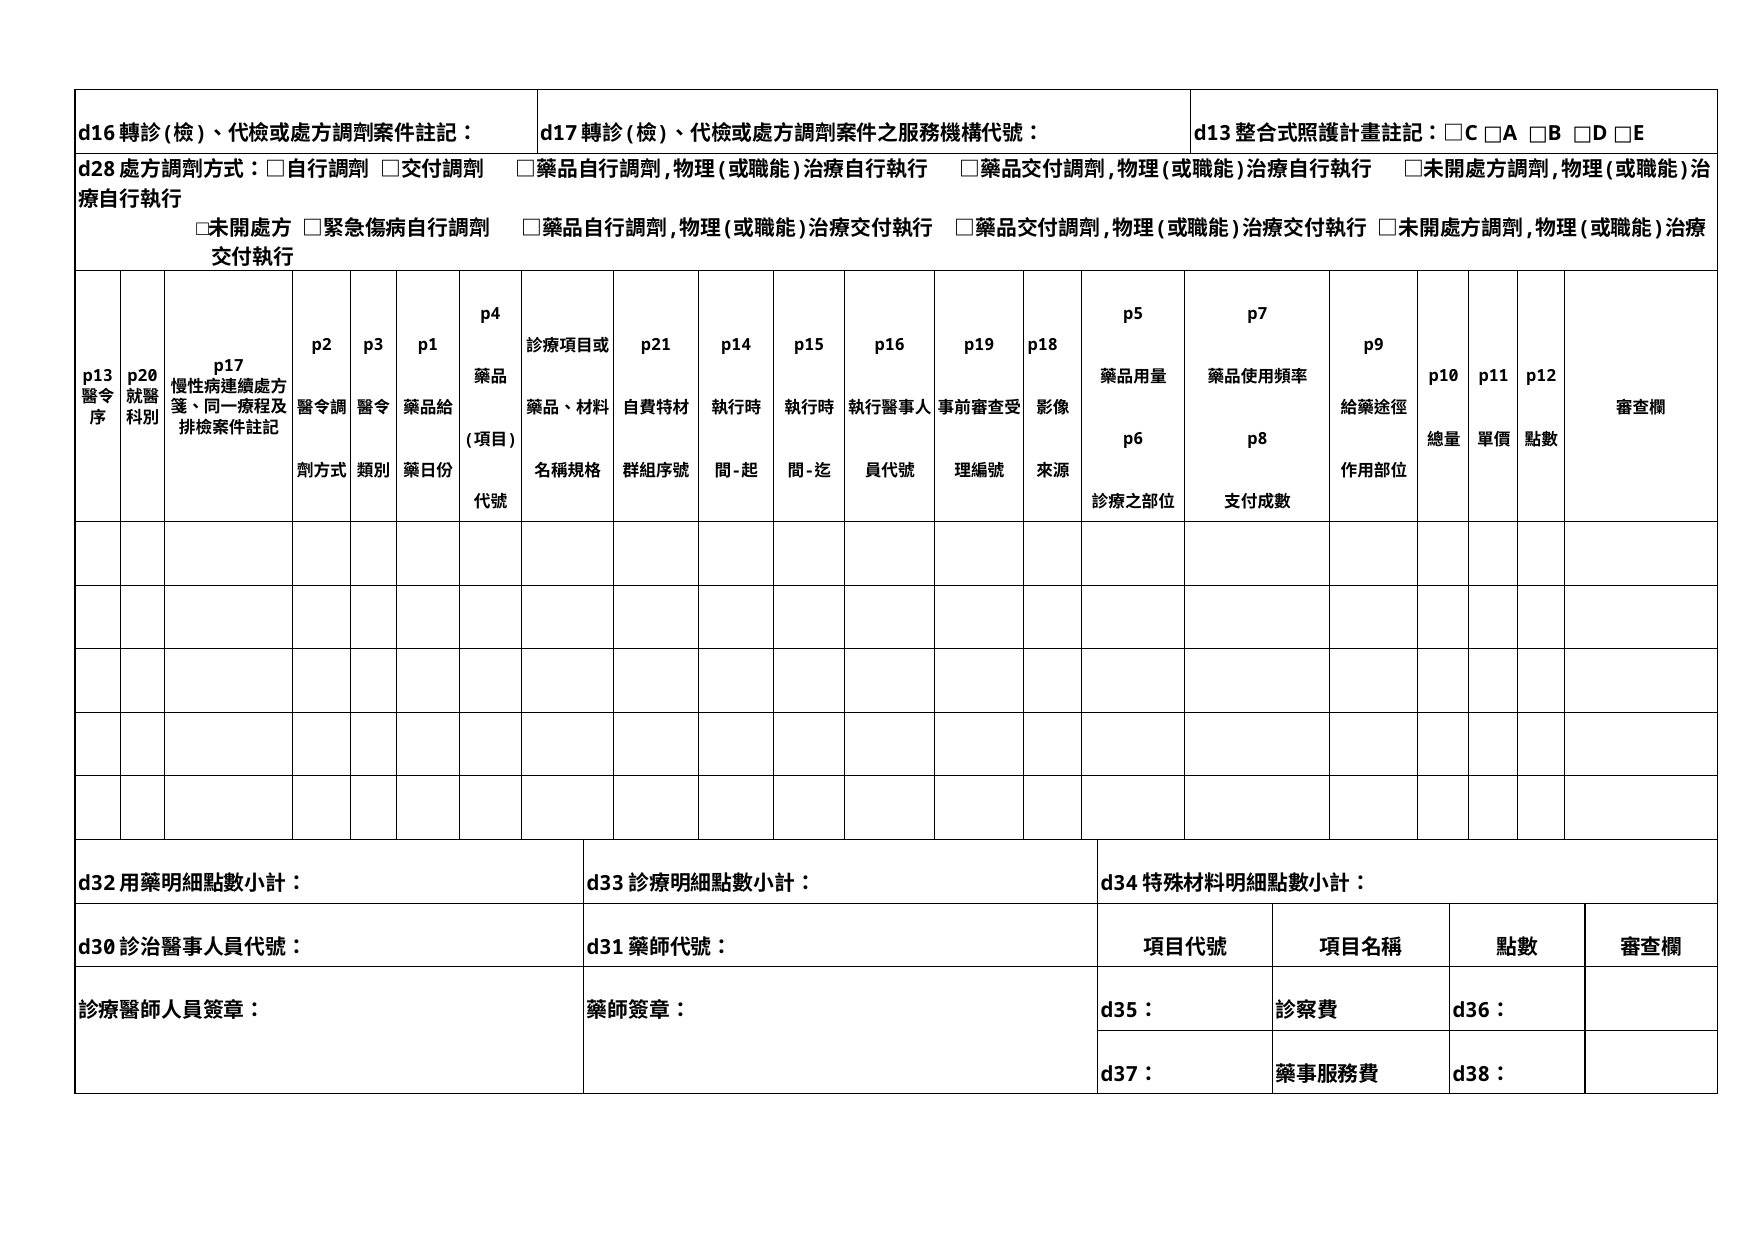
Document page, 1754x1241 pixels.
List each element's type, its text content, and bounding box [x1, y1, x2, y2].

table_cell [1082, 713, 1184, 775]
table_cell [1418, 522, 1468, 585]
table_cell [460, 713, 521, 775]
table_cell 診療醫師人員簽章： [76, 967, 583, 1093]
table_cell 診察費 [1273, 967, 1449, 1029]
table_cell [522, 713, 613, 775]
table_cell [397, 522, 459, 585]
table_cell [351, 776, 396, 839]
table_cell d34特殊材料明細點數小計： [1098, 840, 1717, 902]
table_cell [1586, 1031, 1717, 1093]
table_cell [293, 522, 350, 585]
table_cell [351, 713, 396, 775]
table_cell [121, 522, 164, 585]
table_cell [1565, 713, 1717, 775]
table_cell [76, 776, 120, 839]
table_cell [1565, 586, 1717, 648]
table_cell [165, 522, 292, 585]
table_cell [351, 649, 396, 712]
table_cell p12 點數 [1518, 271, 1564, 521]
table_cell [351, 586, 396, 648]
table_cell d37： [1098, 1031, 1272, 1093]
table_cell 項目代號 [1098, 904, 1272, 966]
table_cell [1469, 649, 1517, 712]
table_cell [76, 649, 120, 712]
table_cell [845, 776, 934, 839]
table_cell [522, 586, 613, 648]
table_cell p15 執行時間-迄 [774, 271, 844, 521]
table_cell d38： [1450, 1031, 1584, 1093]
table_cell [121, 649, 164, 712]
table_cell [774, 776, 844, 839]
table_cell 藥事服務費 [1273, 1031, 1449, 1093]
table_cell [774, 522, 844, 585]
table_cell [1469, 522, 1517, 585]
table_cell [1586, 967, 1717, 1029]
table_cell [397, 586, 459, 648]
table_cell [121, 776, 164, 839]
table_cell [165, 586, 292, 648]
table_cell [1518, 713, 1564, 775]
table_cell d33診療明細點數小計： [584, 840, 1097, 902]
table_cell [1082, 776, 1184, 839]
table_cell [1418, 776, 1468, 839]
table_cell [1024, 522, 1081, 585]
table_cell [1469, 713, 1517, 775]
table_cell [1185, 713, 1329, 775]
table_cell p20 就醫 科別 [121, 271, 164, 521]
table_cell [76, 713, 120, 775]
table_cell d31藥師代號： [584, 904, 1097, 966]
table_cell [522, 649, 613, 712]
table_cell d17轉診(檢)、代檢或處方調劑案件之服務機構代號： [538, 90, 1190, 152]
table_cell d30診治醫事人員代號： [76, 904, 583, 966]
table_cell p14 執行時間-起 [699, 271, 773, 521]
table_cell p7 藥品使用頻率 p8 支付成數 [1185, 271, 1329, 521]
table_cell p17 慢性病連續處方箋、同一療程及排檢案件註記 [165, 271, 292, 521]
table_cell 診療項目或藥品、材料名稱規格 [522, 271, 613, 521]
table_cell [293, 649, 350, 712]
table_cell [1418, 586, 1468, 648]
table_cell d36： [1450, 967, 1584, 1029]
table_cell [1565, 776, 1717, 839]
table_cell [1330, 586, 1417, 648]
table_cell [1518, 649, 1564, 712]
table_cell [293, 713, 350, 775]
table_cell [76, 522, 120, 585]
table_cell d28處方調劑方式：□自行調劑 □交付調劑 □藥品自行調劑,物理(或職能)治療自行執行 □藥品交付調劑,物理(或職能)治療自行執行 □未開處方調劑,物理(或職能)治療自行執行 □未開處方 □緊急傷病自行調劑 □藥品自行調劑,物理(或職能)治療交付執行 □藥品交付調劑,物理(或職能)治療交付執行 □未開處方調劑,物理(或職能)治療交付執行 [76, 154, 1717, 270]
table_cell [76, 586, 120, 648]
table_cell [397, 776, 459, 839]
table_cell [1330, 776, 1417, 839]
table_cell [1185, 586, 1329, 648]
table_cell [1469, 586, 1517, 648]
table_cell [699, 776, 773, 839]
table_cell 項目名稱 [1273, 904, 1449, 966]
table_cell [614, 713, 698, 775]
table_cell 審查欄 [1586, 904, 1717, 966]
table_cell [614, 776, 698, 839]
table_cell [935, 522, 1023, 585]
table_cell [121, 713, 164, 775]
table_cell [699, 713, 773, 775]
table_cell [614, 649, 698, 712]
table_cell [460, 522, 521, 585]
table_cell [1518, 586, 1564, 648]
table_cell [1565, 522, 1717, 585]
table_cell [165, 776, 292, 839]
table_cell d13整合式照護計畫註記：□C □A □B □D □E [1191, 90, 1717, 152]
table_cell p21 自費特材群組序號 [614, 271, 698, 521]
table_cell [1024, 713, 1081, 775]
table_cell [614, 522, 698, 585]
table_cell [293, 586, 350, 648]
table_cell [845, 713, 934, 775]
table_cell [1024, 649, 1081, 712]
table_cell [1185, 776, 1329, 839]
table_cell [774, 586, 844, 648]
table_cell [460, 586, 521, 648]
table_cell [1024, 776, 1081, 839]
table_cell d16轉診(檢)、代檢或處方調劑案件註記： [76, 90, 537, 152]
table_cell [1418, 713, 1468, 775]
table_cell [1469, 776, 1517, 839]
table_cell [1082, 586, 1184, 648]
table_cell p1 藥品給藥日份 [397, 271, 459, 521]
table_cell d32用藥明細點數小計： [76, 840, 583, 902]
table_cell [845, 586, 934, 648]
table_cell p3 醫令類別 [351, 271, 396, 521]
table_cell [1330, 649, 1417, 712]
table_cell [935, 776, 1023, 839]
table_cell [351, 522, 396, 585]
table_cell [699, 586, 773, 648]
table_cell [397, 649, 459, 712]
table_cell p16 執行醫事人員代號 [845, 271, 934, 521]
table_cell d35： [1098, 967, 1272, 1029]
table_cell p19 事前審查受理編號 [935, 271, 1023, 521]
table_cell p2 醫令調劑方式 [293, 271, 350, 521]
table_cell [699, 649, 773, 712]
table_cell p9 給藥途徑 作用部位 [1330, 271, 1417, 521]
table_cell [699, 522, 773, 585]
table_cell [1024, 586, 1081, 648]
table_cell [1082, 649, 1184, 712]
table_cell [935, 713, 1023, 775]
table_cell [522, 776, 613, 839]
table_cell 點數 [1450, 904, 1584, 966]
table_cell [165, 713, 292, 775]
table_cell [1565, 649, 1717, 712]
table_cell [460, 776, 521, 839]
table_cell [845, 522, 934, 585]
table_cell p18 影像 來源 [1024, 271, 1081, 521]
table_cell p13醫令序 [76, 271, 120, 521]
table_cell [1082, 522, 1184, 585]
table_cell [165, 649, 292, 712]
table_cell p10 總量 [1418, 271, 1468, 521]
table_cell [522, 522, 613, 585]
table_cell p11 單價 [1469, 271, 1517, 521]
table_cell [121, 586, 164, 648]
table_cell [1330, 713, 1417, 775]
table_cell 審查欄 [1565, 271, 1717, 521]
table_cell p5 藥品用量 p6 診療之部位 [1082, 271, 1184, 521]
table_cell [1518, 522, 1564, 585]
table_cell [935, 586, 1023, 648]
table_cell [1185, 522, 1329, 585]
table_cell [614, 586, 698, 648]
table_cell p4 藥品(項目)代號 [460, 271, 521, 521]
table_cell [293, 776, 350, 839]
table_cell [774, 713, 844, 775]
table_cell [1518, 776, 1564, 839]
table_cell [397, 713, 459, 775]
table_cell [845, 649, 934, 712]
table_cell [1330, 522, 1417, 585]
table_cell [460, 649, 521, 712]
table_cell 藥師簽章： [584, 967, 1097, 1093]
table_cell [1418, 649, 1468, 712]
table_cell [935, 649, 1023, 712]
table_cell [774, 649, 844, 712]
table_cell [1185, 649, 1329, 712]
